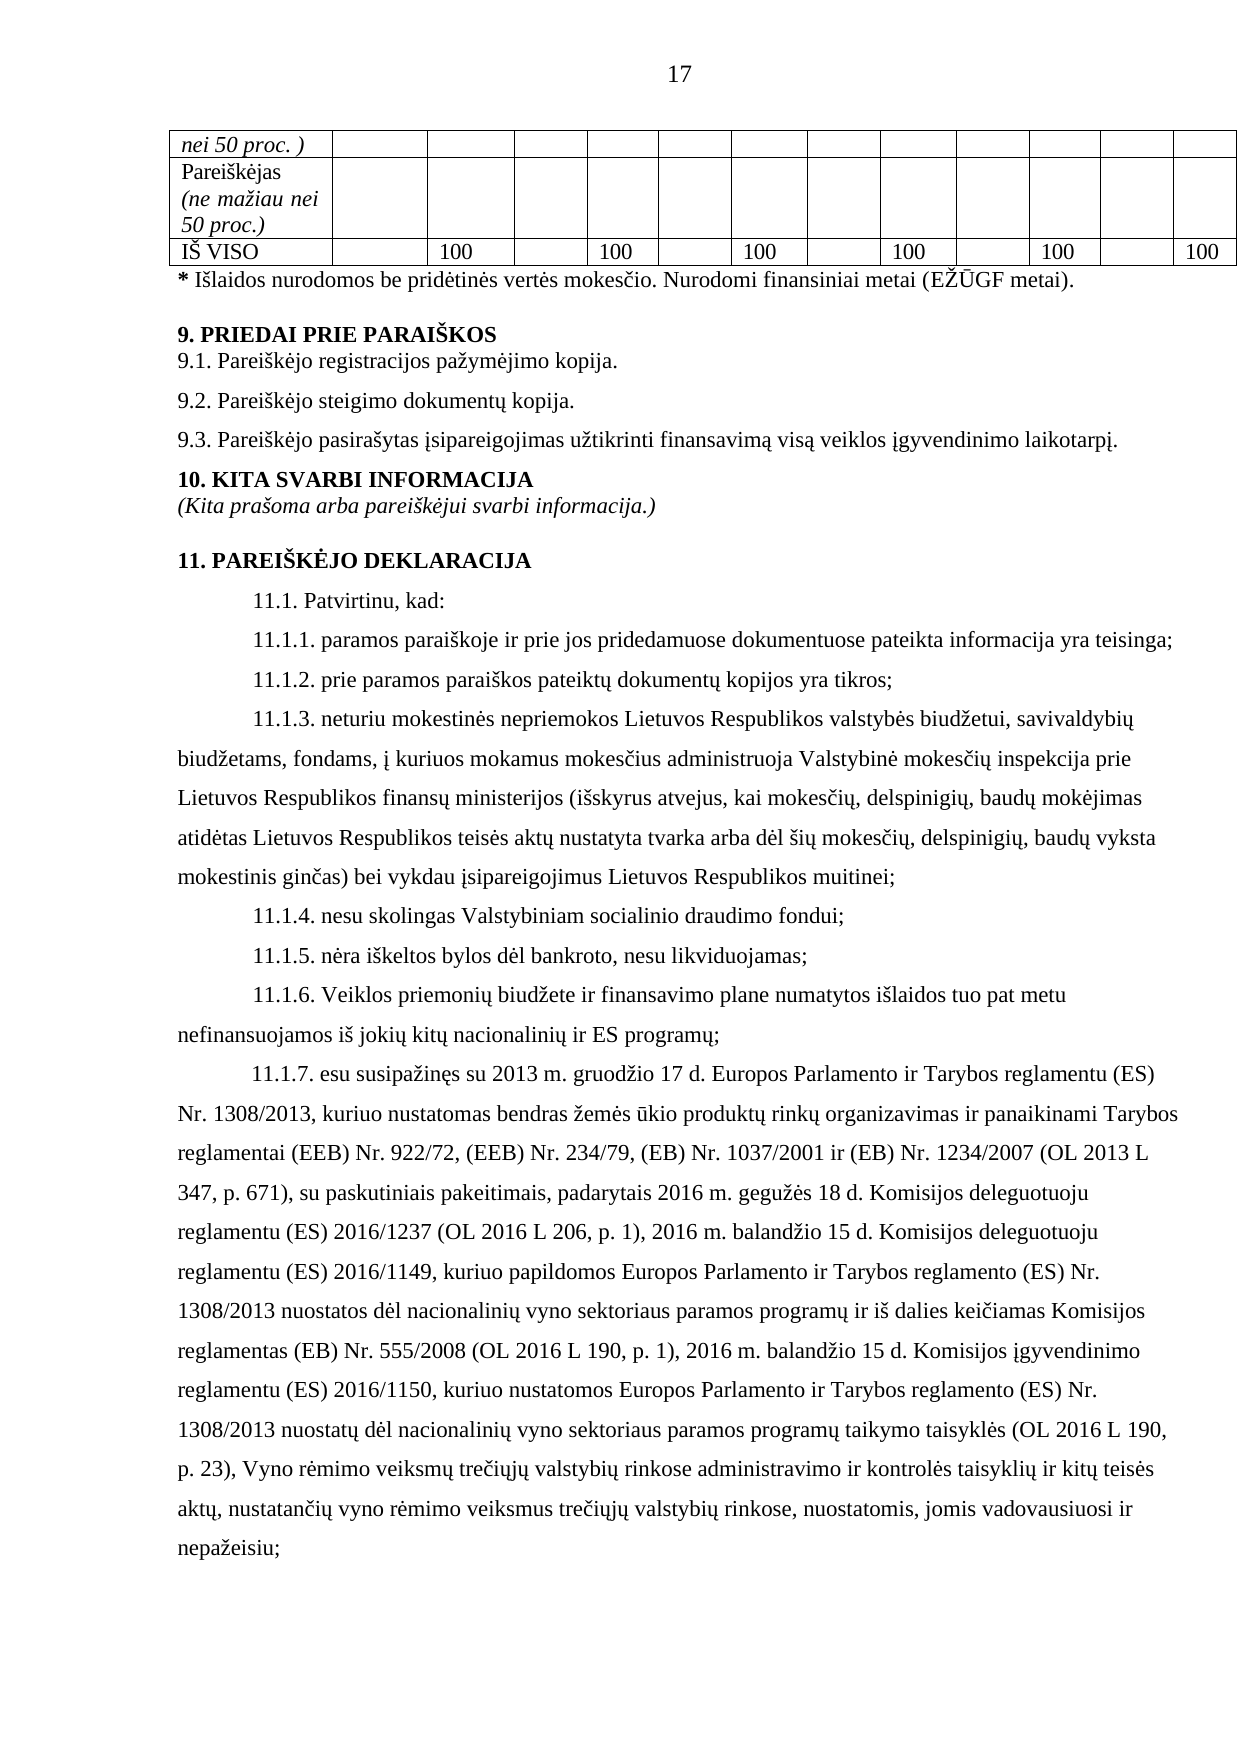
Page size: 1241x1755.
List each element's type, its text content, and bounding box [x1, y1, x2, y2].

table_cell [659, 158, 731, 237]
table_cell [808, 131, 880, 157]
table_cell [957, 239, 1029, 265]
table_cell [881, 131, 956, 157]
table_cell Pareiškėjas (ne mažiau nei 50 proc.) [170, 158, 332, 237]
table_cell [957, 131, 1029, 157]
table_cell [732, 131, 807, 157]
text 11.1.3. neturiu mokestinės nepriemokos Lietuvos Respublikos valstybės biudžetui, savivaldybių biudžetams, fondams, į kuriuos mokamus mokesčius administruoja Valstybinė mokesčių inspekcija prie Lietuvos Respublikos finansų ministerijos (išskyrus atvejus, kai mokesčių, delspinigių, baudų mokėjimas atidėtas Lietuvos Respublikos teisės aktų nustatyta tvarka arba dėl šių mokesčių, delspinigių, baudų vyksta mokestinis ginčas) bei vykdau įsipareigojimus Lietuvos Respublikos muitinei; [177, 705, 1181, 889]
table_cell [515, 131, 587, 157]
text 9.1. Pareiškėjo registracijos pažymėjimo kopija. [177, 347, 1181, 374]
table_cell [1030, 158, 1100, 237]
table_cell [957, 158, 1029, 237]
table_cell [1101, 239, 1173, 265]
table_cell [659, 239, 731, 265]
text 11.1.5. nėra iškeltos bylos dėl bankroto, nesu likviduojamas; [177, 942, 1181, 968]
text 9.2. Pareiškėjo steigimo dokumentų kopija. [177, 387, 1181, 413]
text (Kita prašoma arba pareiškėjui svarbi informacija.) [177, 492, 1181, 518]
text 10. KITA SVARBI INFORMACIJA [177, 466, 1181, 492]
text 11.1. Patvirtinu, kad: [177, 587, 1181, 613]
table_cell [881, 158, 956, 237]
text 11.1.6. Veiklos priemonių biudžete ir finansavimo plane numatytos išlaidos tuo pat metu nefinansuojamos iš jokių kitų nacionalinių ir ES programų; [177, 981, 1181, 1047]
table_cell IŠ VISO [170, 239, 332, 265]
table_cell [1101, 131, 1173, 157]
table_cell 100 [1030, 239, 1100, 265]
table_cell 100 [732, 239, 807, 265]
table_cell 100 [428, 239, 514, 265]
text 11.1.4. nesu skolingas Valstybiniam socialinio draudimo fondui; [177, 902, 1181, 929]
table_cell [1174, 158, 1236, 237]
text 11.1.1. paramos paraiškoje ir prie jos pridedamuose dokumentuose pateikta informacija yra teisinga; [177, 626, 1181, 652]
table_cell [333, 158, 427, 237]
table_cell [515, 158, 587, 237]
table_cell [1174, 131, 1236, 157]
text 9. PRIEDAI PRIE PARAIŠKOS [177, 321, 1181, 347]
text * Išlaidos nurodomos be pridėtinės vertės mokesčio. Nurodomi finansiniai metai (EŽŪGF metai). [177, 266, 1181, 292]
table_cell 100 [881, 239, 956, 265]
table_cell [515, 239, 587, 265]
table_cell 100 [588, 239, 658, 265]
table_cell nei 50 proc. ) [170, 131, 332, 157]
table_cell [428, 158, 514, 237]
text 11. PAREIŠKĖJO DEKLARACIJA [177, 547, 1181, 573]
text 11.1.2. prie paramos paraiškos pateiktų dokumentų kopijos yra tikros; [177, 666, 1181, 692]
table_cell [428, 131, 514, 157]
table_cell [333, 239, 427, 265]
table_cell [659, 131, 731, 157]
table_cell [588, 158, 658, 237]
table_cell [808, 239, 880, 265]
text 11.1.7. esu susipažinęs su 2013 m. gruodžio 17 d. Europos Parlamento ir Tarybos reglamentu (ES) Nr. 1308/2013, kuriuo nustatomas bendras žemės ūkio produktų rinkų organizavimas ir panaikinami Tarybos reglamentai (EEB) Nr. 922/72, (EEB) Nr. 234/79, (EB) Nr. 1037/2001 ir (EB) Nr. 1234/2007 (OL 2013 L 347, p. 671), su paskutiniais pakeitimais, padarytais 2016 m. gegužės 18 d. Komisijos deleguotuoju reglamentu (ES) 2016/1237 (OL 2016 L 206, p. 1), 2016 m. balandžio 15 d. Komisijos deleguotuoju reglamentu (ES) 2016/1149, kuriuo papildomos Europos Parlamento ir Tarybos reglamento (ES) Nr. 1308/2013 nuostatos dėl nacionalinių vyno sektoriaus paramos programų ir iš dalies keičiamas Komisijos reglamentas (EB) Nr. 555/2008 (OL 2016 L 190, p. 1), 2016 m. balandžio 15 d. Komisijos įgyvendinimo reglamentu (ES) 2016/1150, kuriuo nustatomos Europos Parlamento ir Tarybos reglamento (ES) Nr. 1308/2013 nuostatų dėl nacionalinių vyno sektoriaus paramos programų taikymo taisyklės (OL 2016 L 190, p. 23), Vyno rėmimo veiksmų trečiųjų valstybių rinkose administravimo ir kontrolės taisyklių ir kitų teisės aktų, nustatančių vyno rėmimo veiksmus trečiųjų valstybių rinkose, nuostatomis, jomis vadovausiuosi ir nepažeisiu; [177, 1060, 1181, 1561]
table_cell [588, 131, 658, 157]
table_cell [732, 158, 807, 237]
table_cell [1101, 158, 1173, 237]
table_cell [333, 131, 427, 157]
table_cell [808, 158, 880, 237]
table_cell [1030, 131, 1100, 157]
text 9.3. Pareiškėjo pasirašytas įsipareigojimas užtikrinti finansavimą visą veiklos įgyvendinimo laikotarpį. [177, 426, 1181, 453]
table_cell 100 [1174, 239, 1236, 265]
